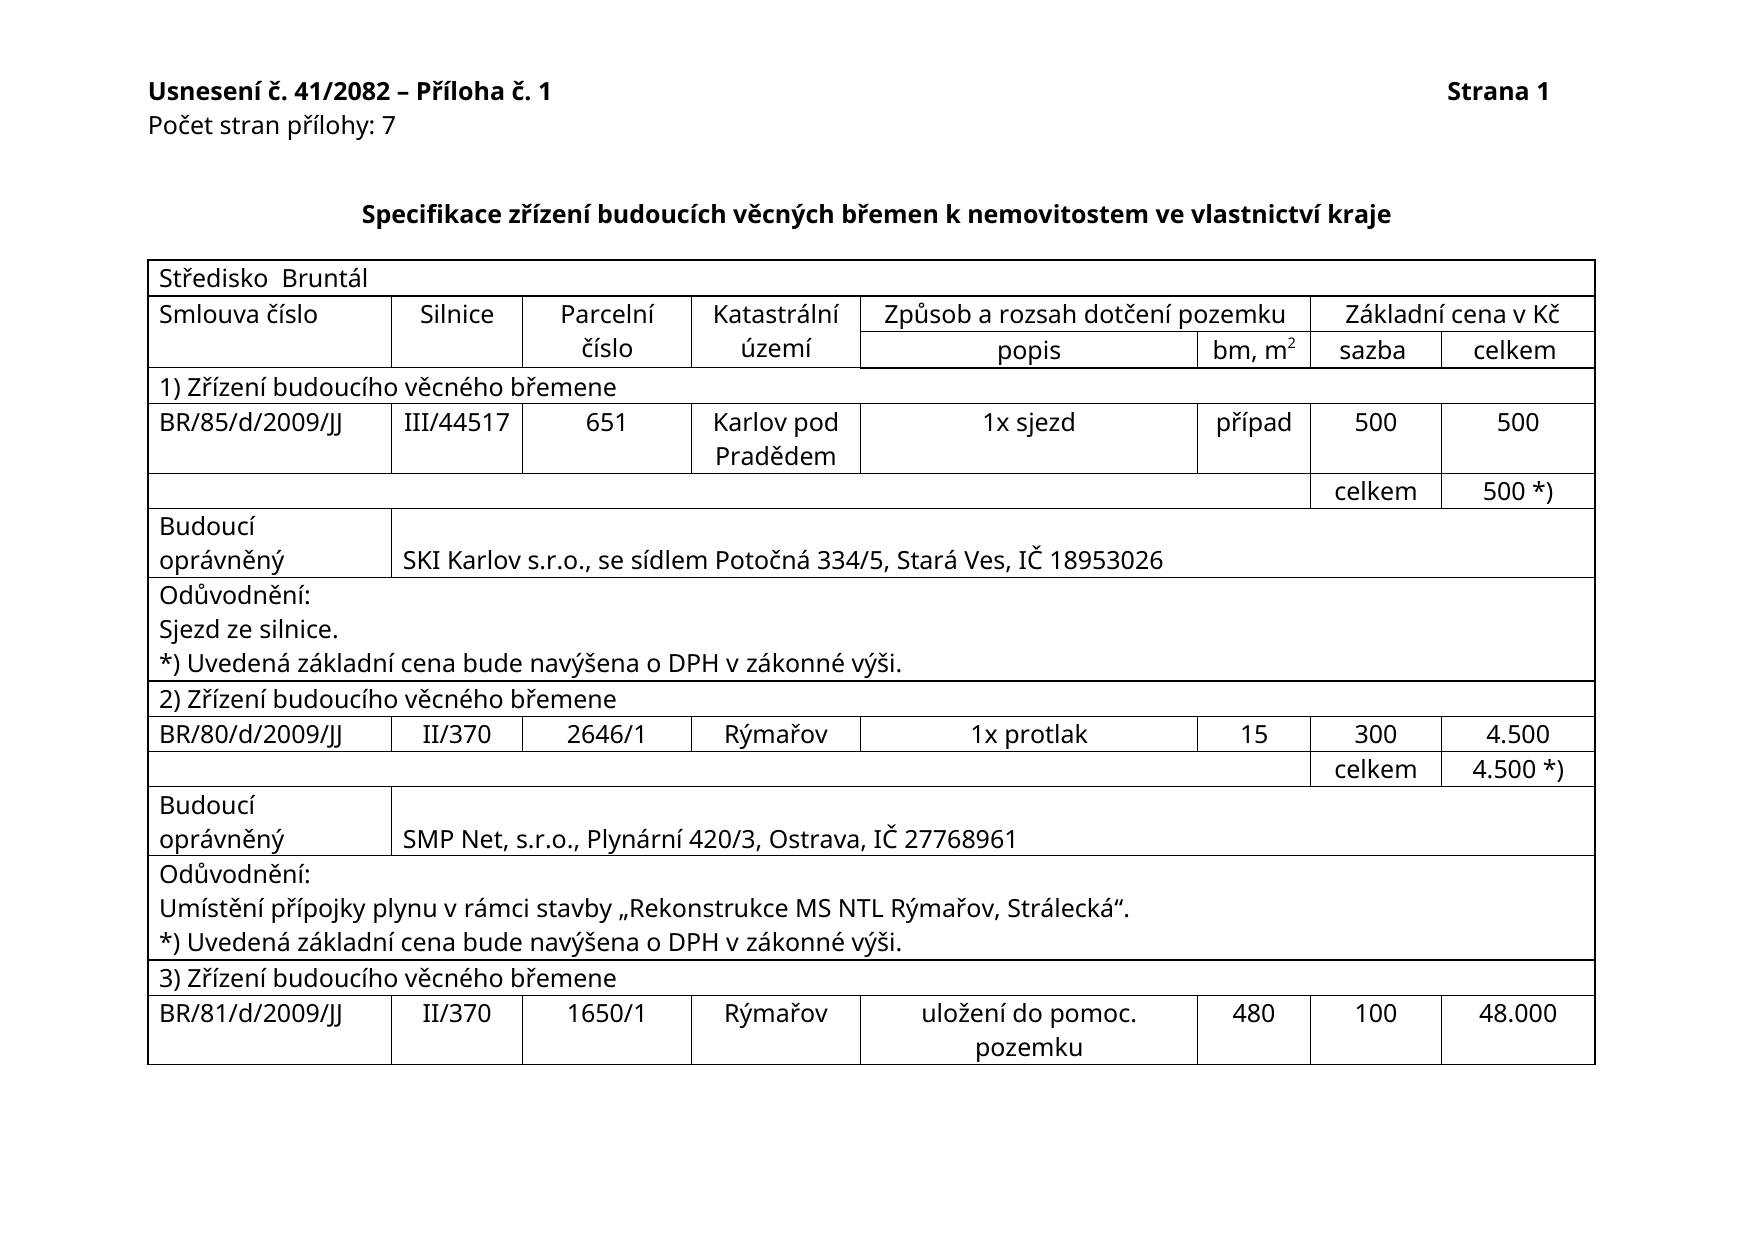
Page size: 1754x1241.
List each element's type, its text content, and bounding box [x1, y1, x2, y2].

table_cell BR/85/d/2009/JJ [149, 404, 391, 472]
table_cell Rýmařov [692, 717, 860, 751]
table_cell Karlov pod Pradědem [692, 404, 860, 472]
table_cell 2646/1 [523, 717, 691, 751]
table_cell bm, m2 [1198, 332, 1310, 367]
table_cell II/370 [392, 717, 522, 751]
table_cell Smlouva číslo [149, 297, 391, 367]
table_cell 500 *) [1442, 474, 1594, 507]
table_cell Způsob a rozsah dotčení pozemku [861, 297, 1310, 331]
table_cell celkem [1311, 474, 1441, 507]
table_cell [149, 752, 1310, 786]
table_cell Základní cena v Kč [1311, 297, 1594, 331]
table_cell Rýmařov [692, 996, 860, 1064]
table_cell popis [861, 332, 1197, 367]
table_cell celkem [1311, 752, 1441, 786]
table_cell 48.000 [1442, 996, 1594, 1064]
table_cell BR/81/d/2009/JJ [149, 996, 391, 1064]
table_cell Katastrální území [692, 297, 860, 367]
table_cell II/370 [392, 996, 522, 1064]
table_cell 1x sjezd [861, 404, 1197, 472]
table_cell Budoucí oprávněný [149, 787, 391, 855]
table_cell III/44517 [392, 404, 522, 472]
table_cell 4.500 *) [1442, 752, 1594, 786]
table_cell 500 [1442, 404, 1594, 472]
table_cell BR/80/d/2009/JJ [149, 717, 391, 751]
table_cell 1x protlak [861, 717, 1197, 751]
table_cell Odůvodnění: Sjezd ze silnice. *) Uvedená základní cena bude navýšena o DPH v zákonné výši. [149, 578, 1594, 680]
table_cell sazba [1311, 332, 1441, 367]
table_cell Parcelní číslo [523, 297, 691, 367]
table_cell Silnice [392, 297, 522, 367]
table_cell 15 [1198, 717, 1310, 751]
table_cell 500 [1311, 404, 1441, 472]
table_cell 300 [1311, 717, 1441, 751]
table_cell 1650/1 [523, 996, 691, 1064]
table_cell Odůvodnění: Umístění přípojky plynu v rámci stavby „Rekonstrukce MS NTL Rýmařov, Strálecká“. *) Uvedená základní cena bude navýšena o DPH v zákonné výši. [149, 856, 1594, 959]
table_cell 4.500 [1442, 717, 1594, 751]
table_cell 480 [1198, 996, 1310, 1064]
table_cell 1) Zřízení budoucího věcného břemene [149, 368, 1594, 403]
table_cell případ [1198, 404, 1310, 472]
table_cell 3) Zřízení budoucího věcného břemene [149, 961, 1594, 995]
table_cell SKI Karlov s.r.o., se sídlem Potočná 334/5, Stará Ves, IČ 18953026 [392, 509, 1594, 577]
table_header Středisko Bruntál [149, 261, 1594, 295]
table_cell 651 [523, 404, 691, 472]
text Specifikace zřízení budoucích věcných břemen k nemovitostem ve vlastnictví kraje [148, 200, 1606, 229]
table_cell 2) Zřízení budoucího věcného břemene [149, 682, 1594, 716]
table_cell 100 [1311, 996, 1441, 1064]
table_cell Budoucí oprávněný [149, 509, 391, 577]
table_cell [149, 474, 1310, 507]
table_cell celkem [1442, 332, 1594, 367]
table_cell SMP Net, s.r.o., Plynární 420/3, Ostrava, IČ 27768961 [392, 787, 1594, 855]
table_cell uložení do pomoc. pozemku [861, 996, 1197, 1064]
